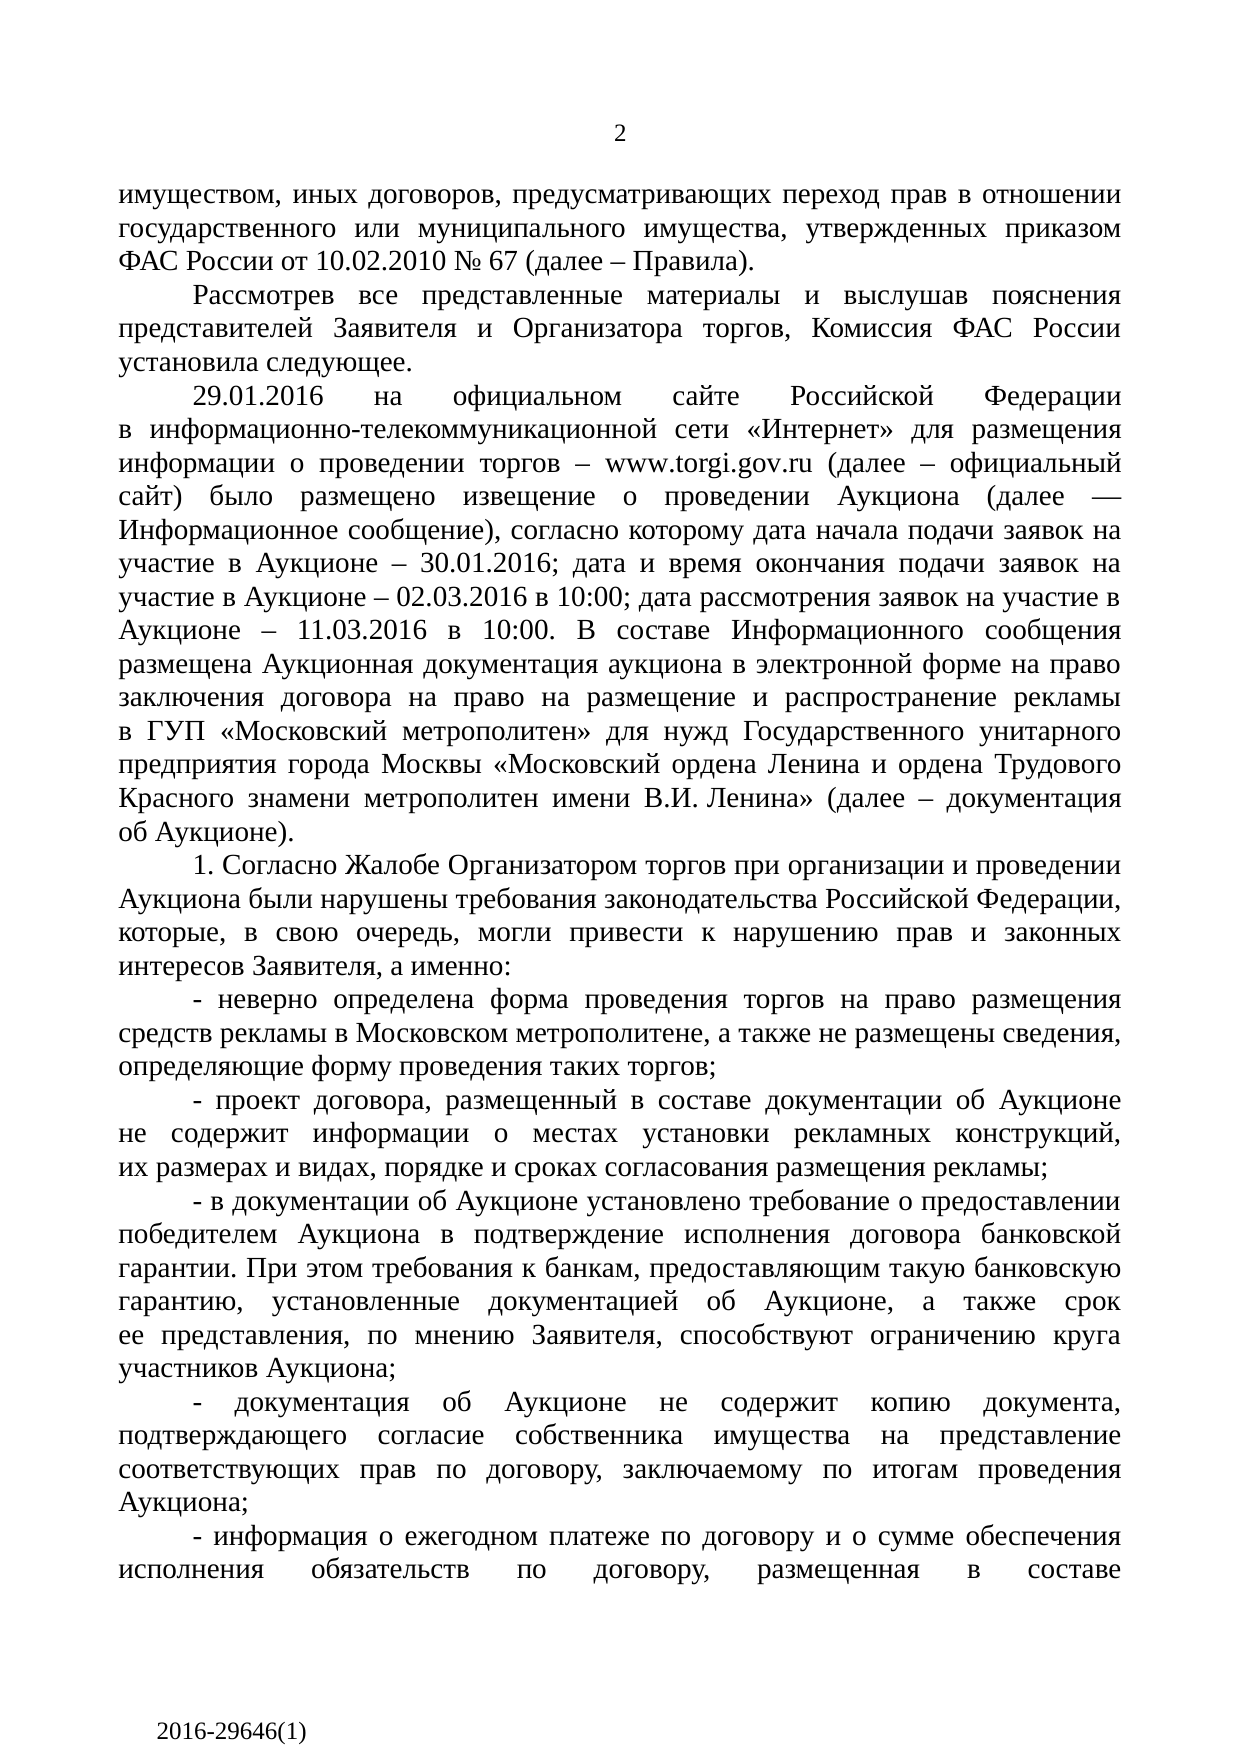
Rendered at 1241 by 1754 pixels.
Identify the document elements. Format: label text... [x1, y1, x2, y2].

text 1. Согласно Жалобе Организатором торгов при организации и проведении Аукциона были нарушены требования законодательства Российской Федерации, которые, в свою очередь, могли привести к нарушению прав и законных интересов Заявителя, а именно: [118, 847, 1122, 981]
text - неверно определена форма проведения торгов на право размещения средств рекламы в Московском метрополитене, а также не размещены сведения, определяющие форму проведения таких торгов; [118, 981, 1122, 1082]
text имуществом, иных договоров, предусматривающих переход прав в отношении государственного или муниципального имущества, утвержденных приказом ФАС России от 10.02.2010 № 67 (далее – Правила). [118, 176, 1122, 277]
text - в документации об Аукционе установлено требование о предоставлении победителем Аукциона в подтверждение исполнения договора банковской гарантии. При этом требования к банкам, предоставляющим такую банковскую гарантию, установленные документацией об Аукционе, а также срок ее представления, по мнению Заявителя, способствуют ограничению круга участников Аукциона; [118, 1183, 1122, 1384]
text - информация о ежегодном платеже по договору и о сумме обеспечения исполнения обязательств по договору, размещенная в составе [118, 1518, 1122, 1585]
text Рассмотрев все представленные материалы и выслушав пояснения представителей Заявителя и Организатора торгов, Комиссия ФАС России установила следующее. [118, 277, 1122, 378]
text - проект договора, размещенный в составе документации об Аукционе не содержит информации о местах установки рекламных конструкций, их размерах и видах, порядке и сроках согласования размещения рекламы; [118, 1082, 1122, 1183]
text - документация об Аукционе не содержит копию документа, подтверждающего согласие собственника имущества на представление соответствующих прав по договору, заключаемому по итогам проведения Аукциона; [118, 1384, 1122, 1518]
text 29.01.2016 на официальном сайте Российской Федерации в информационно-телекоммуникационной сети «Интернет» для размещения информации о проведении торгов – www.torgi.gov.ru (далее – официальный сайт) было размещено извещение о проведении Аукциона (далее — Информационное сообщение), согласно которому дата начала подачи заявок на участие в Аукционе – 30.01.2016; дата и время окончания подачи заявок на участие в Аукционе – 02.03.2016 в 10:00; дата рассмотрения заявок на участие в Аукционе – 11.03.2016 в 10:00. В составе Информационного сообщения размещена Аукционная документация аукциона в электронной форме на право заключения договора на право на размещение и распространение рекламы в ГУП «Московский метрополитен» для нужд Государственного унитарного предприятия города Москвы «Московский ордена Ленина и ордена Трудового Красного знамени метрополитен имени В.И. Ленина» (далее – документация об Аукционе). [118, 378, 1122, 847]
